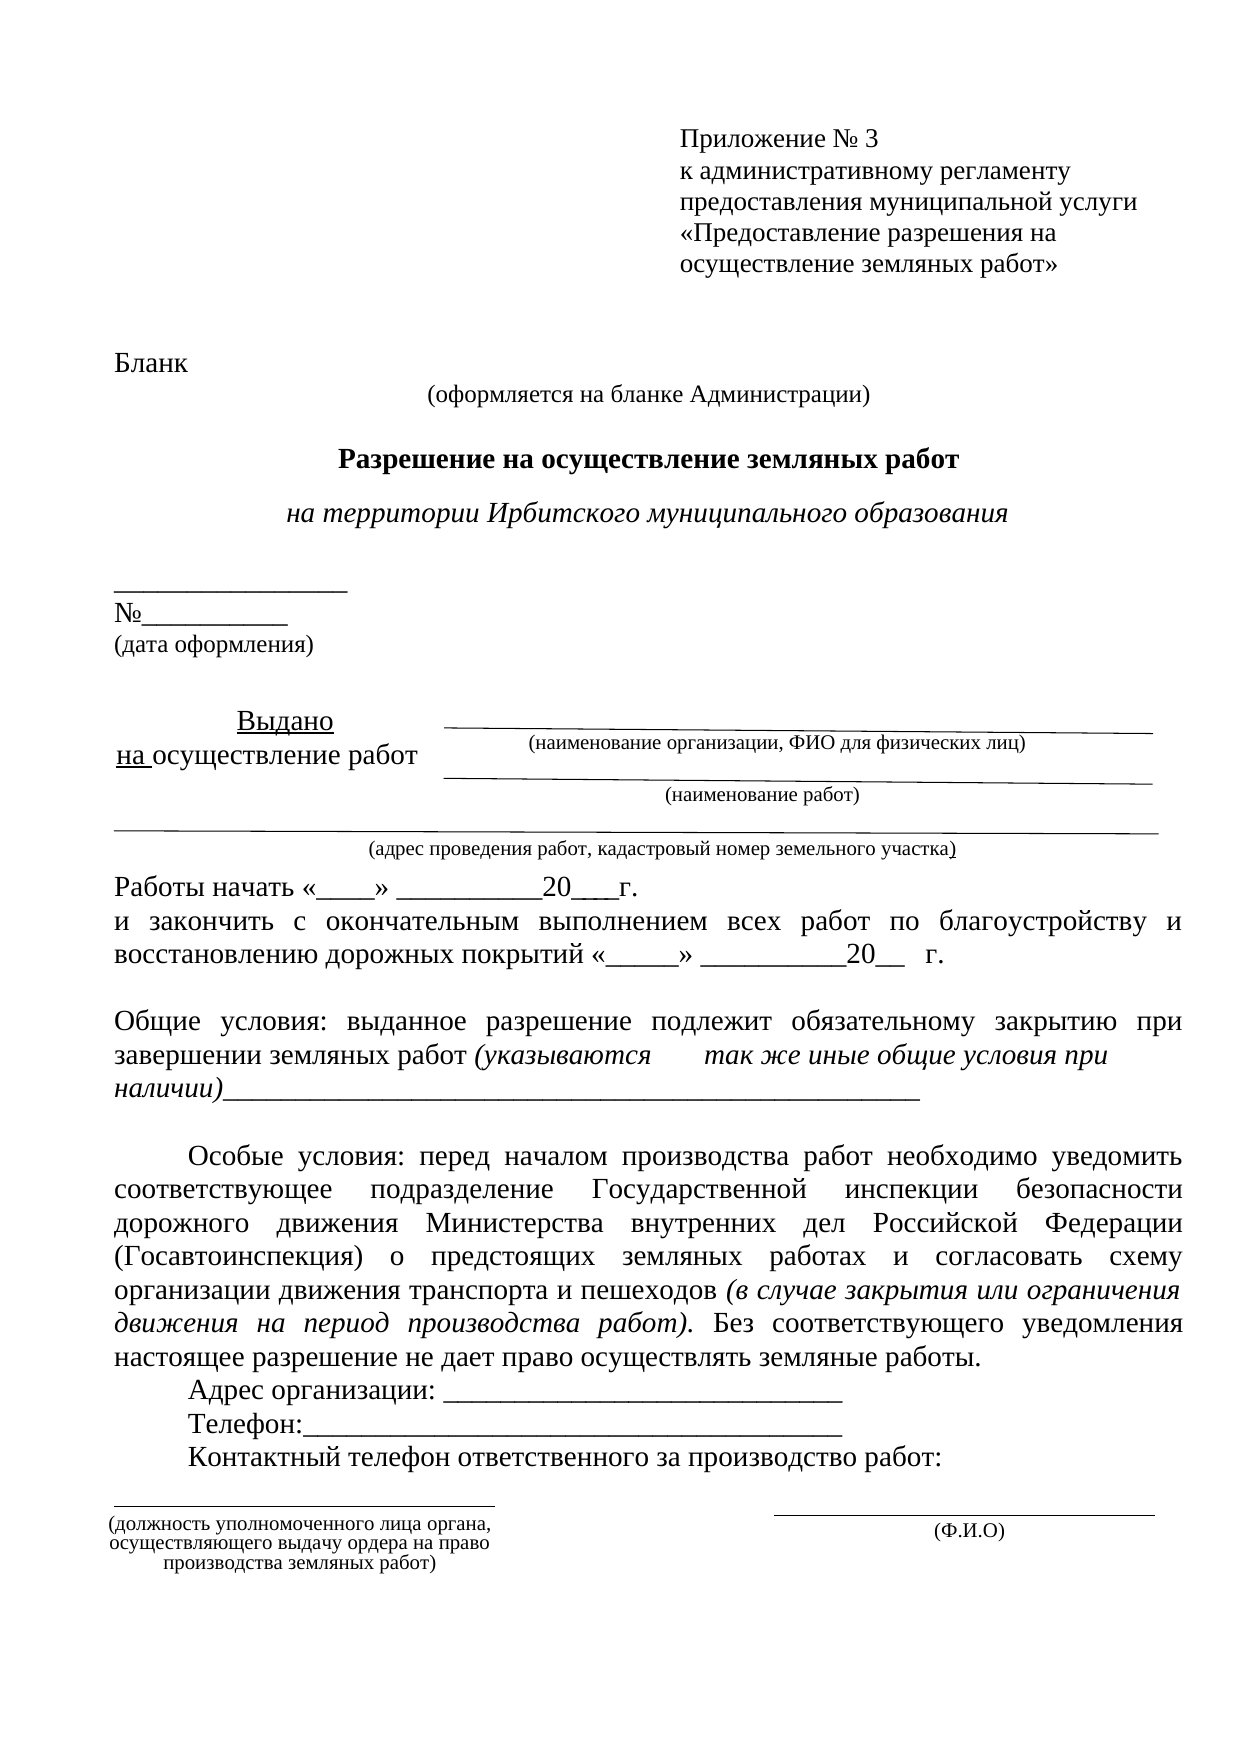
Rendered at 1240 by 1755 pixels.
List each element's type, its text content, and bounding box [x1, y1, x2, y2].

text (оформляется на бланке Администрации) [114, 379, 1183, 408]
text Особые условия: перед началом производства работ необходимо уведомить соответствующее подразделение Государственной инспекции безопасности дорожного движения Министерства внутренних дел Российской Федерации (Госавтоинспекция) о предстоящих земляных работах и согласовать схему организации движения транспорта и пешеходов (в случае закрытия или ограничения движения на период производства работ). Без соответствующего уведомления настоящее разрешение не дает право осуществлять земляные работы. [114, 1138, 1183, 1372]
text Телефон: [114, 1406, 1183, 1439]
text Работы начать «____» __________20 г. и закончить с окончательным выполнением всех работ по благоустройству и восстановлению дорожных покрытий «_____» __________20__ г. [114, 684, 1183, 1003]
text (адрес проведения работ, кадастровый номер земельного участка) [141, 836, 1183, 860]
text Общие условия: выданное разрешение подлежит обязательному закрытию при завершении земляных работ (указываются так же иные общие условия при [114, 1003, 1183, 1071]
text на территории Ирбитского муниципального образования [114, 500, 1183, 528]
text Выдано [141, 703, 429, 737]
text (Ф.И.О) [763, 1521, 1175, 1541]
text Приложение № 3 [679, 123, 1183, 154]
text Бланк [114, 345, 1183, 379]
text ________________ №__________ [114, 562, 1183, 629]
text на осуществление работ [116, 737, 429, 770]
text Адрес организации: [114, 1372, 1183, 1406]
text Контактный телефон ответственного за производство работ: [114, 1439, 1183, 1473]
text (наименование работ) [665, 786, 863, 806]
text Разрешение на осуществление земляных работ [114, 441, 1183, 475]
text наличии) [114, 1071, 1183, 1104]
text к административному регламенту предоставления муниципальной услуги «Предоставление разрешения на осуществление земляных работ» [679, 154, 1183, 278]
text (дата оформления) [114, 629, 1183, 658]
text (наименование организации, ФИО для физических лиц) [528, 734, 1029, 754]
text (должность уполномоченного лица органа, осуществляющего выдачу ордера на право производства земляных работ) [94, 1514, 505, 1573]
